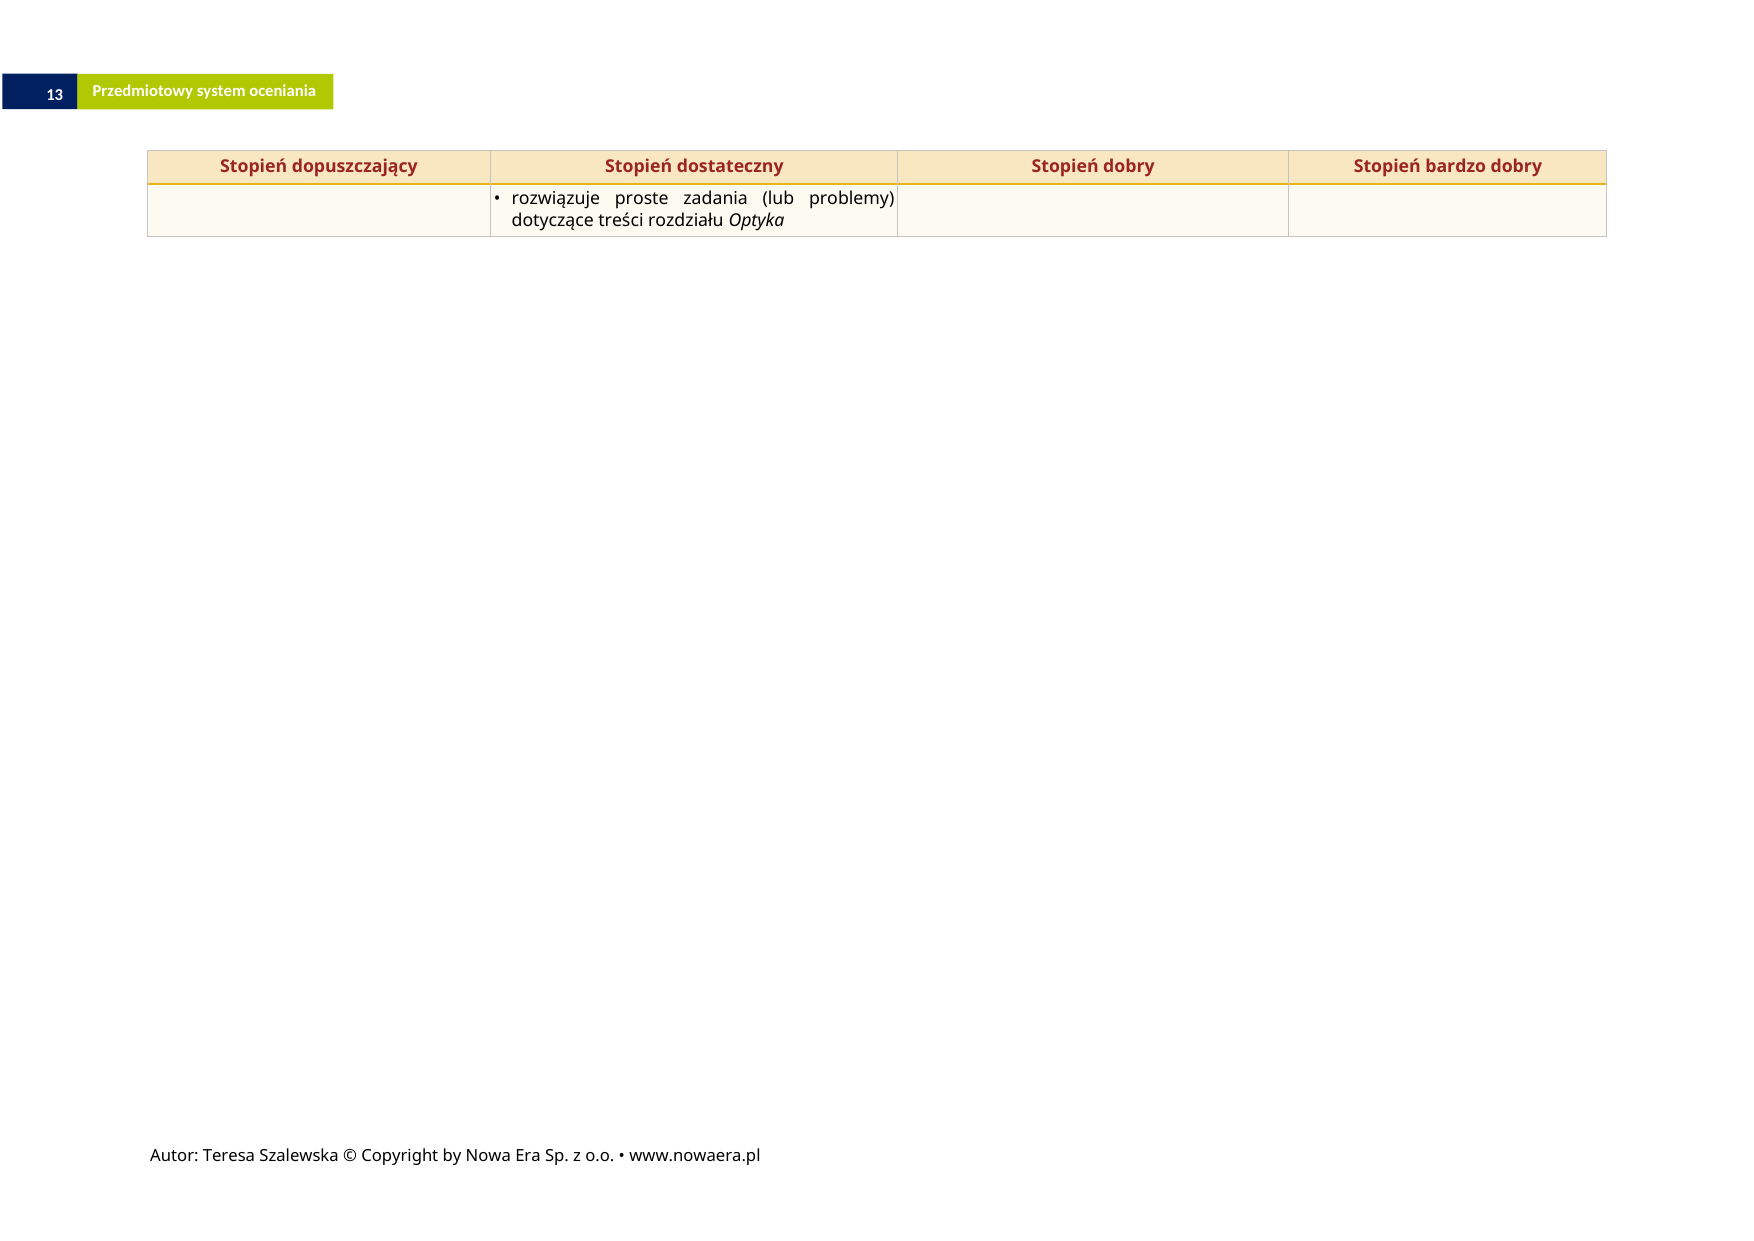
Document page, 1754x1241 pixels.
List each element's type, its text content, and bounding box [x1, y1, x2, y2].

table_cell [1289, 185, 1606, 236]
table_header Stopień dopuszczający [148, 151, 490, 183]
table_header Stopień dobry [898, 151, 1288, 183]
table_header Stopień bardzo dobry [1289, 151, 1606, 183]
table_header Stopień dostateczny [491, 151, 897, 183]
